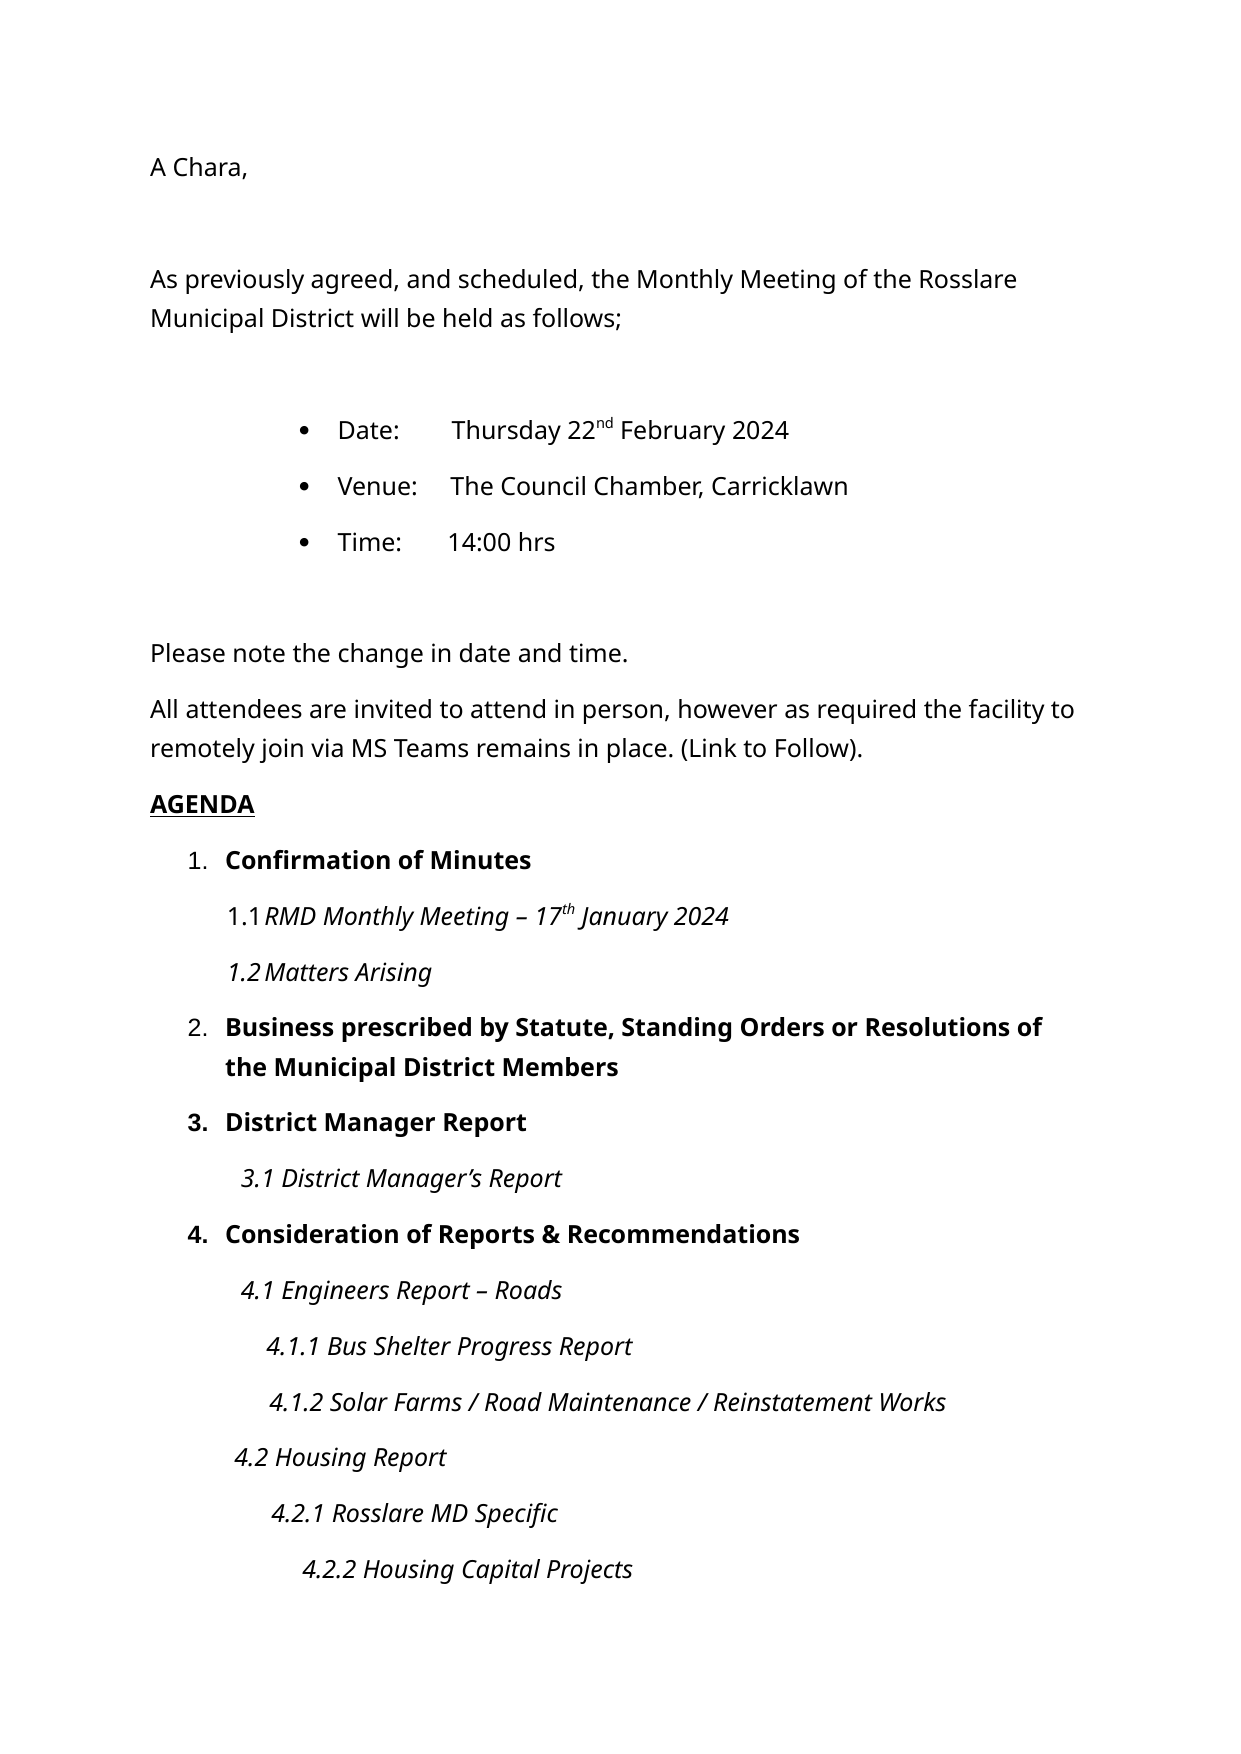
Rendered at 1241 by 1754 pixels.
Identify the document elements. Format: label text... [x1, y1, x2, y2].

list Confirmation of Minutes [187, 842, 1090, 877]
list Matters Arising [227, 954, 1090, 988]
text As previously agreed, and scheduled, the Monthly Meeting of the Rosslare Municipal District will be held as follows; [150, 262, 1090, 335]
text 4.1.2 Solar Farms / Road Maintenance / Reinstatement Works [150, 1384, 1090, 1418]
text 4.2.2 Housing Capital Projects [150, 1552, 1090, 1586]
text 4.2 Housing Report [150, 1440, 1090, 1474]
list Time: 14:00 hrs [300, 524, 1090, 558]
list Consideration of Reports & Recommendations [187, 1217, 1090, 1251]
text 3.1 District Manager’s Report [150, 1161, 1090, 1195]
text 4.2.1 Rosslare MD Specific [150, 1496, 1090, 1530]
text AGENDA [150, 787, 1090, 821]
list Date: Thursday 22nd February 2024 [300, 412, 1090, 447]
text 4.1.1 Bus Shelter Progress Report [150, 1328, 1090, 1362]
list Business prescribed by Statute, Standing Orders or Resolutions of the Municipal District Members [187, 1010, 1090, 1083]
list District Manager Report [187, 1105, 1090, 1139]
list RMD Monthly Meeting – 17th January 2024 [227, 898, 1090, 932]
text A Chara, [150, 150, 1090, 184]
text 4.1 Engineers Report – Roads [150, 1272, 1090, 1307]
list Venue: The Council Chamber, Carricklawn [300, 468, 1090, 502]
text All attendees are invited to attend in person, however as required the facility to remotely join via MS Teams remains in place. (Link to Follow). [150, 692, 1090, 765]
text Please note the change in date and time. [150, 636, 1090, 670]
